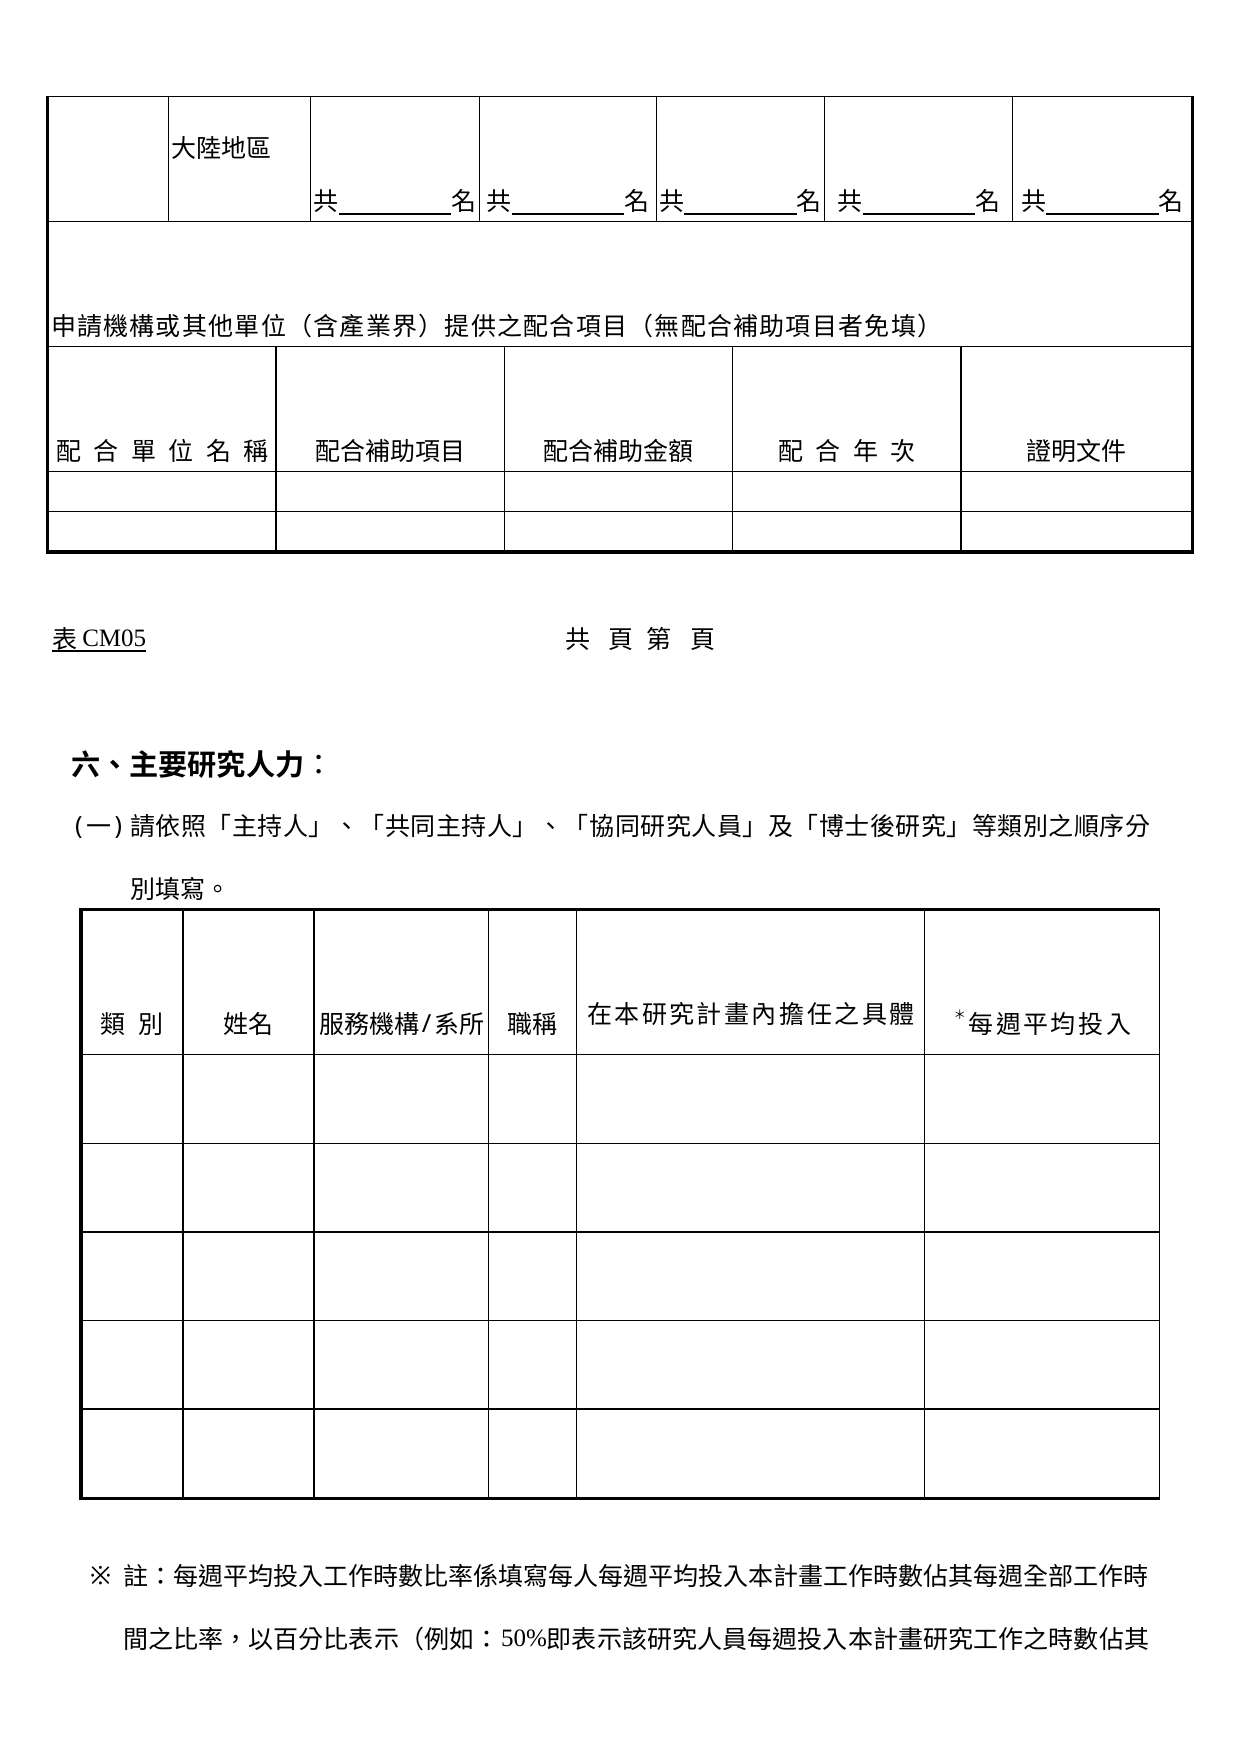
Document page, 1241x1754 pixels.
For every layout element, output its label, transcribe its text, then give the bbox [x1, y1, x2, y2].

table_cell [277, 512, 504, 550]
table_cell [577, 1321, 924, 1408]
table_cell 配 合 年 次 [733, 347, 960, 471]
table_cell [962, 512, 1191, 550]
table_cell [925, 1233, 1159, 1320]
table_cell 共 名 [480, 97, 656, 221]
table_cell [83, 1233, 182, 1320]
table_cell [83, 1144, 182, 1231]
table_cell [315, 1144, 488, 1231]
table_cell 證明文件 [962, 347, 1191, 471]
table_cell [733, 512, 960, 550]
table_cell [505, 472, 732, 511]
table_cell [577, 1410, 924, 1497]
list 請依照「主持人」、「共同主持人」、「協同研究人員」及「博士後研究」等類別之順序分別填寫。 [71, 783, 1153, 908]
table_cell [505, 512, 732, 550]
table_cell 大陸地區 [169, 97, 310, 221]
table_cell [925, 1055, 1159, 1142]
table_header 姓名 [184, 911, 313, 1054]
table_cell [49, 512, 275, 550]
table_header 服務機構/系所 [315, 911, 488, 1054]
text 表CM05 共 頁 第 頁 [52, 596, 1186, 658]
table_cell 共 名 [311, 97, 479, 221]
table_cell [184, 1055, 313, 1142]
table_cell [184, 1410, 313, 1497]
table_header 在本研究計畫內擔任之具體工作性質、項目及範圍 [577, 911, 924, 1054]
table_cell [489, 1233, 576, 1320]
table_cell 共 名 [1013, 97, 1191, 221]
table_header 類 別 [83, 911, 182, 1054]
table_cell 配合補助項目 [277, 347, 504, 471]
list 註：每週平均投入工作時數比率係填寫每人每週平均投入本計畫工作時數佔其每週全部工作時間之比率，以百分比表示（例如：50%即表示該研究人員每週投入本計畫研究工作之時數佔其 [85, 1533, 1151, 1658]
table_cell [489, 1055, 576, 1142]
table_cell [577, 1055, 924, 1142]
table_cell [315, 1321, 488, 1408]
table_cell [184, 1321, 313, 1408]
table_cell [962, 472, 1191, 511]
table_header ＊每週平均投入 工作時數比率(%) [925, 911, 1159, 1054]
table_cell 配合補助金額 [505, 347, 732, 471]
table_cell [83, 1410, 182, 1497]
table_cell [277, 472, 504, 511]
table_cell 配 合 單 位 名 稱 [49, 347, 275, 471]
table_cell [315, 1055, 488, 1142]
table_cell [489, 1144, 576, 1231]
table_cell 共 名 [657, 97, 824, 221]
table_cell [733, 472, 960, 511]
table_cell [577, 1144, 924, 1231]
table_cell [83, 1321, 182, 1408]
table_cell [49, 97, 168, 221]
table_cell [925, 1321, 1159, 1408]
table_cell [49, 472, 275, 511]
table_cell 共 名 [825, 97, 1012, 221]
table_cell 申請機構或其他單位（含產業界）提供之配合項目（無配合補助項目者免填） [49, 222, 1191, 346]
table_cell [184, 1144, 313, 1231]
table_header 職稱 [489, 911, 576, 1054]
table_cell [315, 1410, 488, 1497]
table_cell [489, 1410, 576, 1497]
table_cell [315, 1233, 488, 1320]
table_cell [577, 1233, 924, 1320]
table_cell [83, 1055, 182, 1142]
table_cell [925, 1144, 1159, 1231]
text 六、主要研究人力： [71, 721, 1169, 783]
table_cell [184, 1233, 313, 1320]
table_cell [925, 1410, 1159, 1497]
table_cell [489, 1321, 576, 1408]
